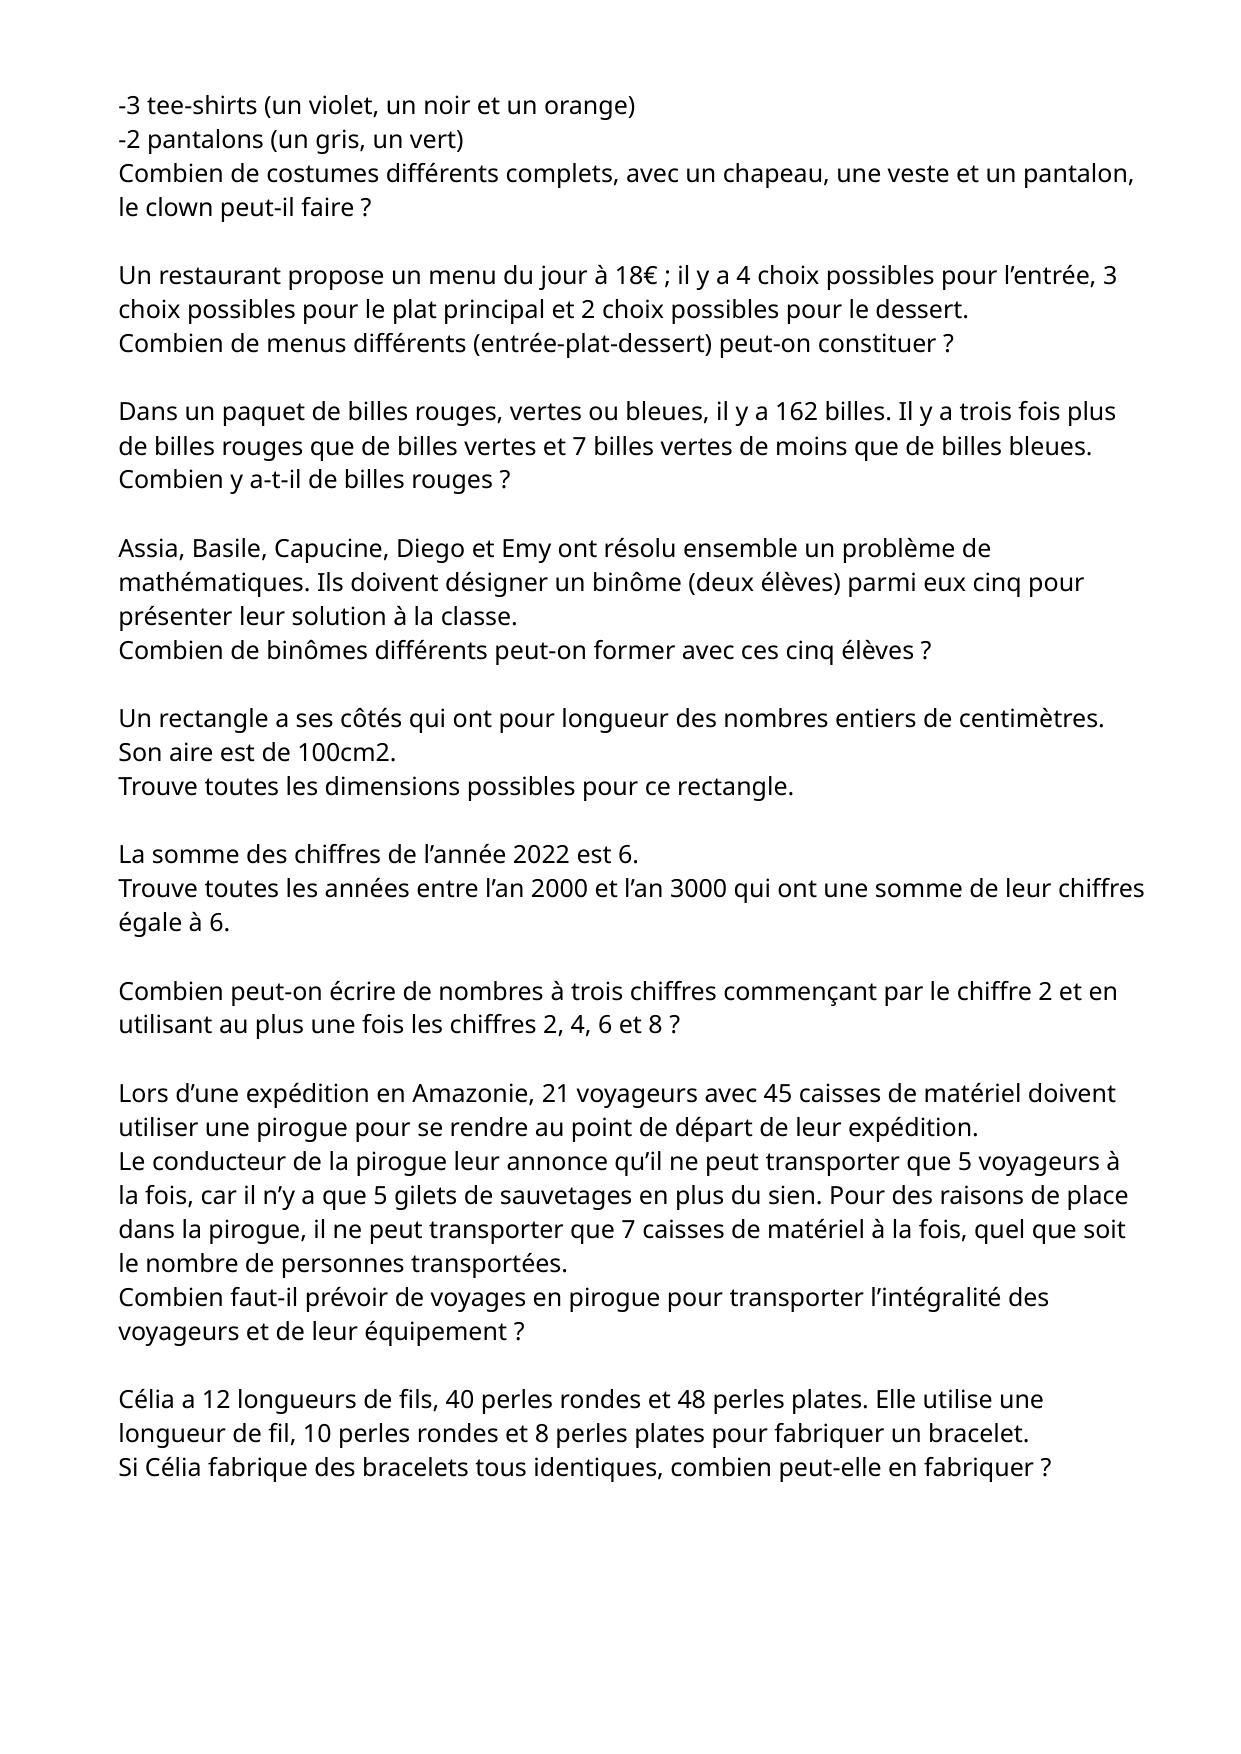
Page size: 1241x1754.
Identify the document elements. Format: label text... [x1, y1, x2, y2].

text Un restaurant propose un menu du jour à 18€ ; il y a 4 choix possibles pour l’entrée, 3 choix possibles pour le plat principal et 2 choix possibles pour le dessert. [118, 258, 1146, 326]
text -3 tee-shirts (un violet, un noir et un orange) [118, 87, 1146, 122]
text Combien de costumes différents complets, avec un chapeau, une veste et un pantalon, le clown peut-il faire ? [118, 156, 1146, 224]
text Combien peut-on écrire de nombres à trois chiffres commençant par le chiffre 2 et en utilisant au plus une fois les chiffres 2, 4, 6 et 8 ? [118, 973, 1146, 1041]
text Célia a 12 longueurs de fils, 40 perles rondes et 48 perles plates. Elle utilise une longueur de fil, 10 perles rondes et 8 perles plates pour fabriquer un bracelet. [118, 1382, 1146, 1450]
text Un rectangle a ses côtés qui ont pour longueur des nombres entiers de centimètres. Son aire est de 100cm2. [118, 701, 1146, 769]
text Dans un paquet de billes rouges, vertes ou bleues, il y a 162 billes. Il y a trois fois plus de billes rouges que de billes vertes et 7 billes vertes de moins que de billes bleues. [118, 394, 1146, 462]
text Lors d’une expédition en Amazonie, 21 voyageurs avec 45 caisses de matériel doivent utiliser une pirogue pour se rendre au point de départ de leur expédition. [118, 1075, 1146, 1143]
text Combien de menus différents (entrée-plat-dessert) peut-on constituer ? [118, 326, 1146, 360]
text Assia, Basile, Capucine, Diego et Emy ont résolu ensemble un problème de mathématiques. Ils doivent désigner un binôme (deux élèves) parmi eux cinq pour présenter leur solution à la classe. [118, 530, 1146, 632]
text Si Célia fabrique des bracelets tous identiques, combien peut-elle en fabriquer ? [118, 1450, 1146, 1484]
text Combien faut-il prévoir de voyages en pirogue pour transporter l’intégralité des voyageurs et de leur équipement ? [118, 1280, 1146, 1348]
text Le conducteur de la pirogue leur annonce qu’il ne peut transporter que 5 voyageurs à la fois, car il n’y a que 5 gilets de sauvetages en plus du sien. Pour des raisons de place dans la pirogue, il ne peut transporter que 7 caisses de matériel à la fois, quel que soit le nombre de personnes transportées. [118, 1143, 1146, 1280]
text Trouve toutes les dimensions possibles pour ce rectangle. [118, 769, 1146, 803]
text Combien y a-t-il de billes rouges ? [118, 462, 1146, 496]
text Combien de binômes différents peut-on former avec ces cinq élèves ? [118, 632, 1146, 667]
text Trouve toutes les années entre l’an 2000 et l’an 3000 qui ont une somme de leur chiffres égale à 6. [118, 871, 1146, 939]
text -2 pantalons (un gris, un vert) [118, 122, 1146, 156]
text La somme des chiffres de l’année 2022 est 6. [118, 837, 1146, 871]
